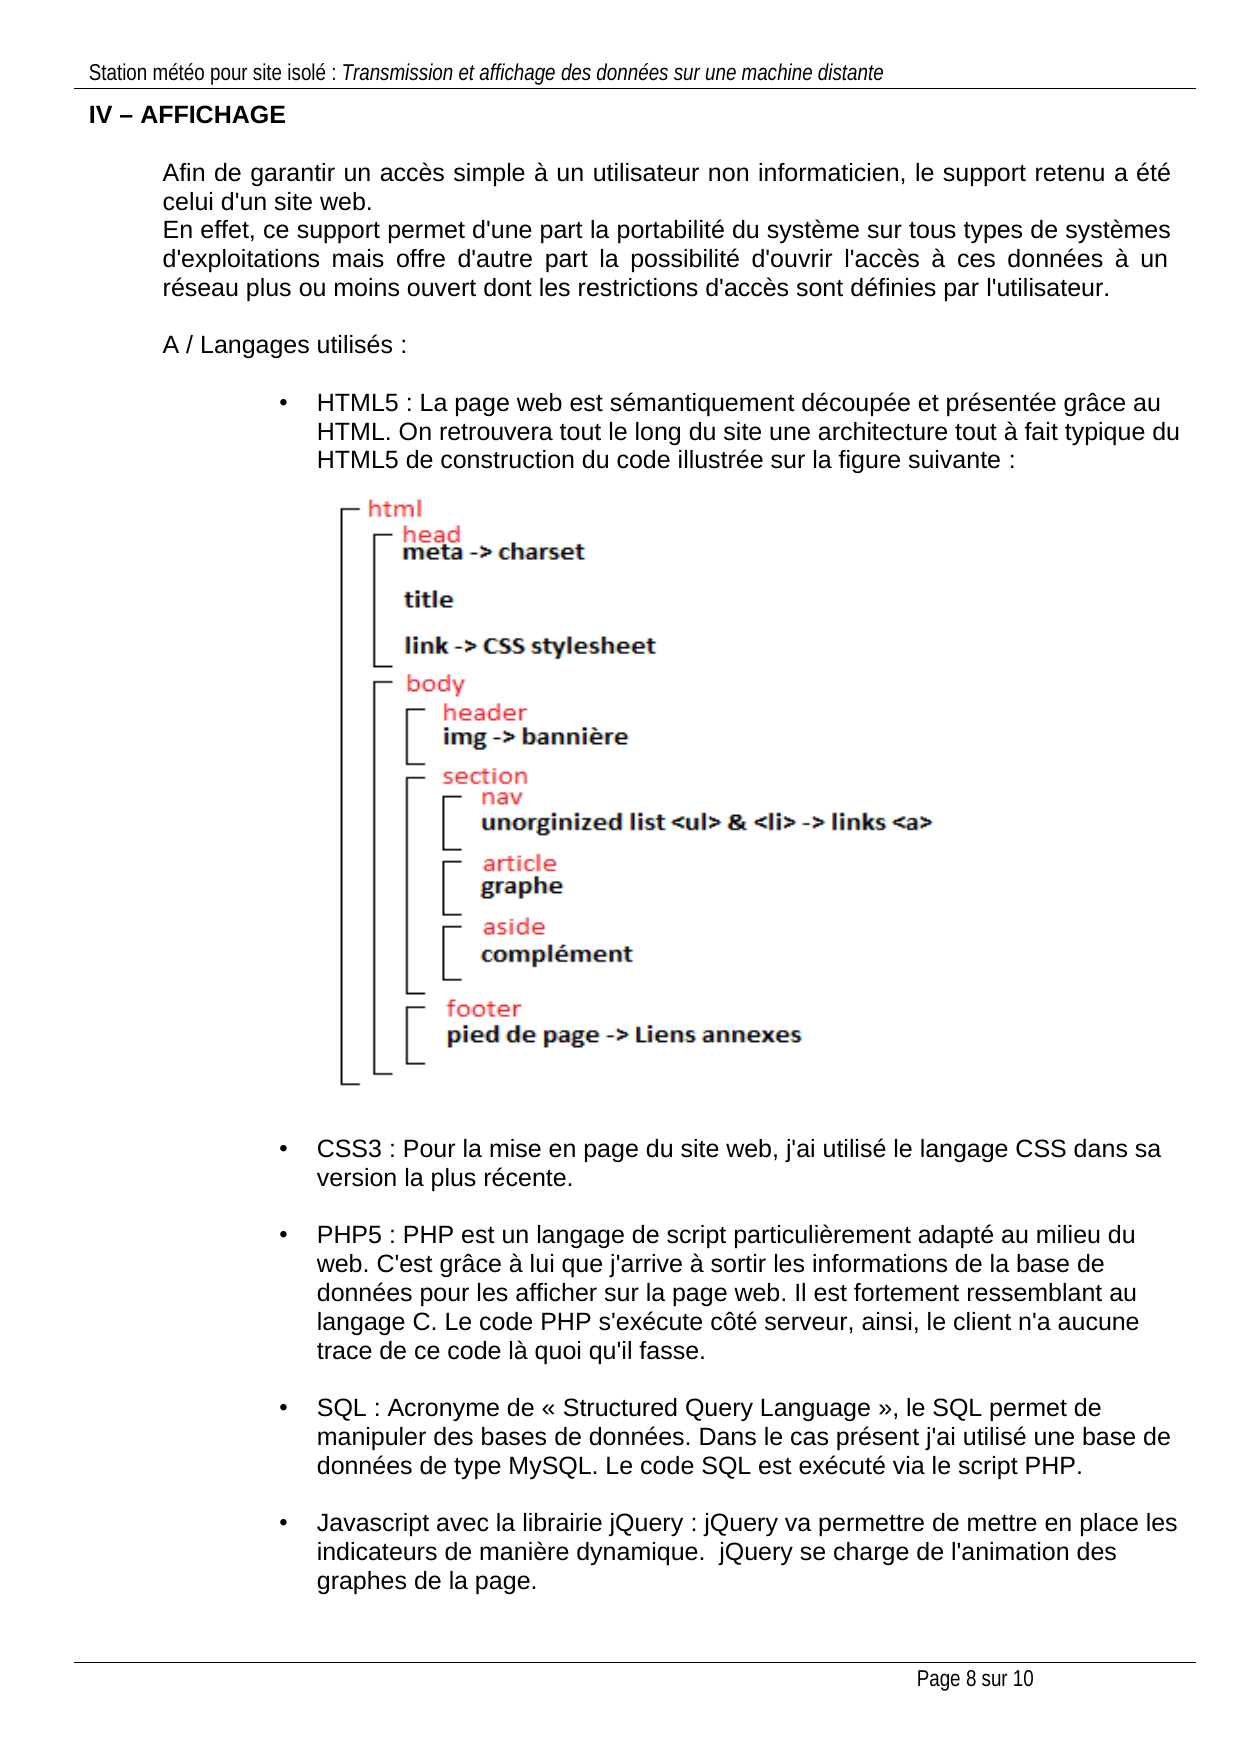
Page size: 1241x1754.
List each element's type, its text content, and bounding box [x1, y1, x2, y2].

text A / Langages utilisés : [89, 330, 1181, 359]
list HTML5 : La page web est sémantiquement découpée et présentée grâce au HTML. On retrouvera tout le long du site une architecture tout à fait typique du HTML5 de construction du code illustrée sur la figure suivante : [279, 388, 1181, 1134]
text Afin de garantir un accès simple à un utilisateur non informaticien, le support retenu a été celui d'un site web. [89, 158, 1181, 215]
list CSS3 : Pour la mise en page du site web, j'ai utilisé le langage CSS dans sa version la plus récente. [279, 1134, 1181, 1192]
text En effet, ce support permet d'une part la portabilité du système sur tous types de systèmes d'exploitations mais offre d'autre part la possibilité d'ouvrir l'accès à ces données à un réseau plus ou moins ouvert dont les restrictions d'accès sont définies par l'utilisateur. [89, 215, 1181, 302]
list SQL : Acronyme de « Structured Query Language », le SQL permet de manipuler des bases de données. Dans le cas présent j'ai utilisé une base de données de type MySQL. Le code SQL est exécuté via le script PHP. [279, 1393, 1181, 1479]
picture [318, 488, 953, 1106]
list PHP5 : PHP est un langage de script particulièrement adapté au milieu du web. C'est grâce à lui que j'arrive à sortir les informations de la base de données pour les afficher sur la page web. Il est fortement ressemblant au langage C. Le code PHP s'exécute côté serveur, ainsi, le client n'a aucune trace de ce code là quoi qu'il fasse. [279, 1221, 1181, 1364]
text IV – AFFICHAGE [89, 100, 1181, 129]
list Javascript avec la librairie jQuery : jQuery va permettre de mettre en place les indicateurs de manière dynamique. jQuery se charge de l'animation des graphes de la page. [279, 1508, 1181, 1594]
